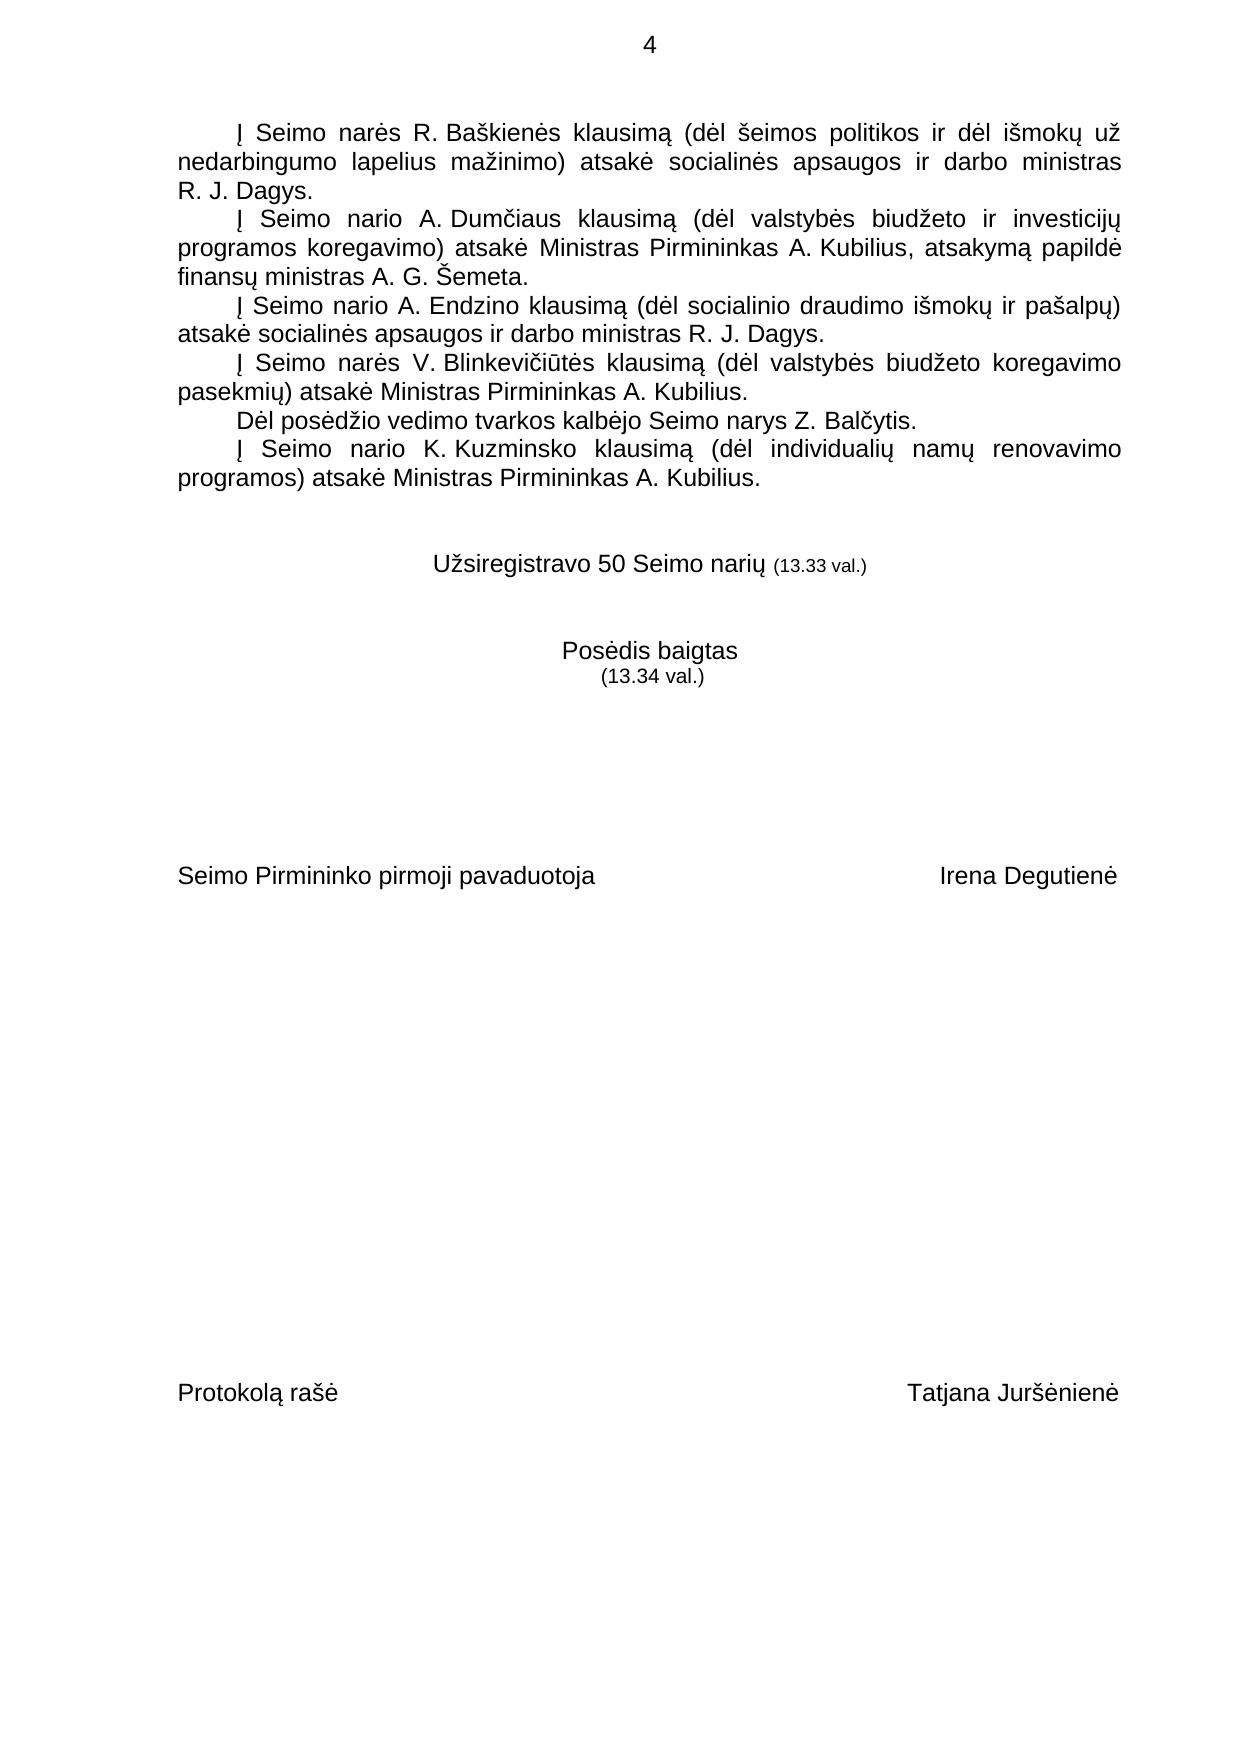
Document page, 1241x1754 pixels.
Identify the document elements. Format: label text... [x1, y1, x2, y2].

text Protokolą rašė Tatjana Juršėnienė [177, 1378, 1122, 1407]
text Posėdis baigtas [177, 636, 1122, 664]
text Į Seimo narės R. Baškienės klausimą (dėl šeimos politikos ir dėl išmokų už nedarbingumo lapelius mažinimo) atsakė socialinės apsaugos ir darbo ministras R. J. Dagys. [177, 118, 1122, 204]
text (13.34 val.) [177, 664, 1122, 688]
text Seimo Pirmininko pirmoji pavaduotoja Irena Degutienė [177, 861, 1122, 889]
text Užsiregistravo 50 Seimo narių (13.33 val.) [177, 549, 1122, 578]
text Dėl posėdžio vedimo tvarkos kalbėjo Seimo narys Z. Balčytis. [177, 406, 1122, 434]
text Į Seimo nario A. Endzino klausimą (dėl socialinio draudimo išmokų ir pašalpų) atsakė socialinės apsaugos ir darbo ministras R. J. Dagys. [177, 291, 1122, 348]
text Į Seimo nario A. Dumčiaus klausimą (dėl valstybės biudžeto ir investicijų programos koregavimo) atsakė Ministras Pirmininkas A. Kubilius, atsakymą papildė finansų ministras A. G. Šemeta. [177, 204, 1122, 291]
text Į Seimo narės V. Blinkevičiūtės klausimą (dėl valstybės biudžeto koregavimo pasekmių) atsakė Ministras Pirmininkas A. Kubilius. [177, 348, 1122, 406]
text Į Seimo nario K. Kuzminsko klausimą (dėl individualių namų renovavimo programos) atsakė Ministras Pirmininkas A. Kubilius. [177, 434, 1122, 492]
